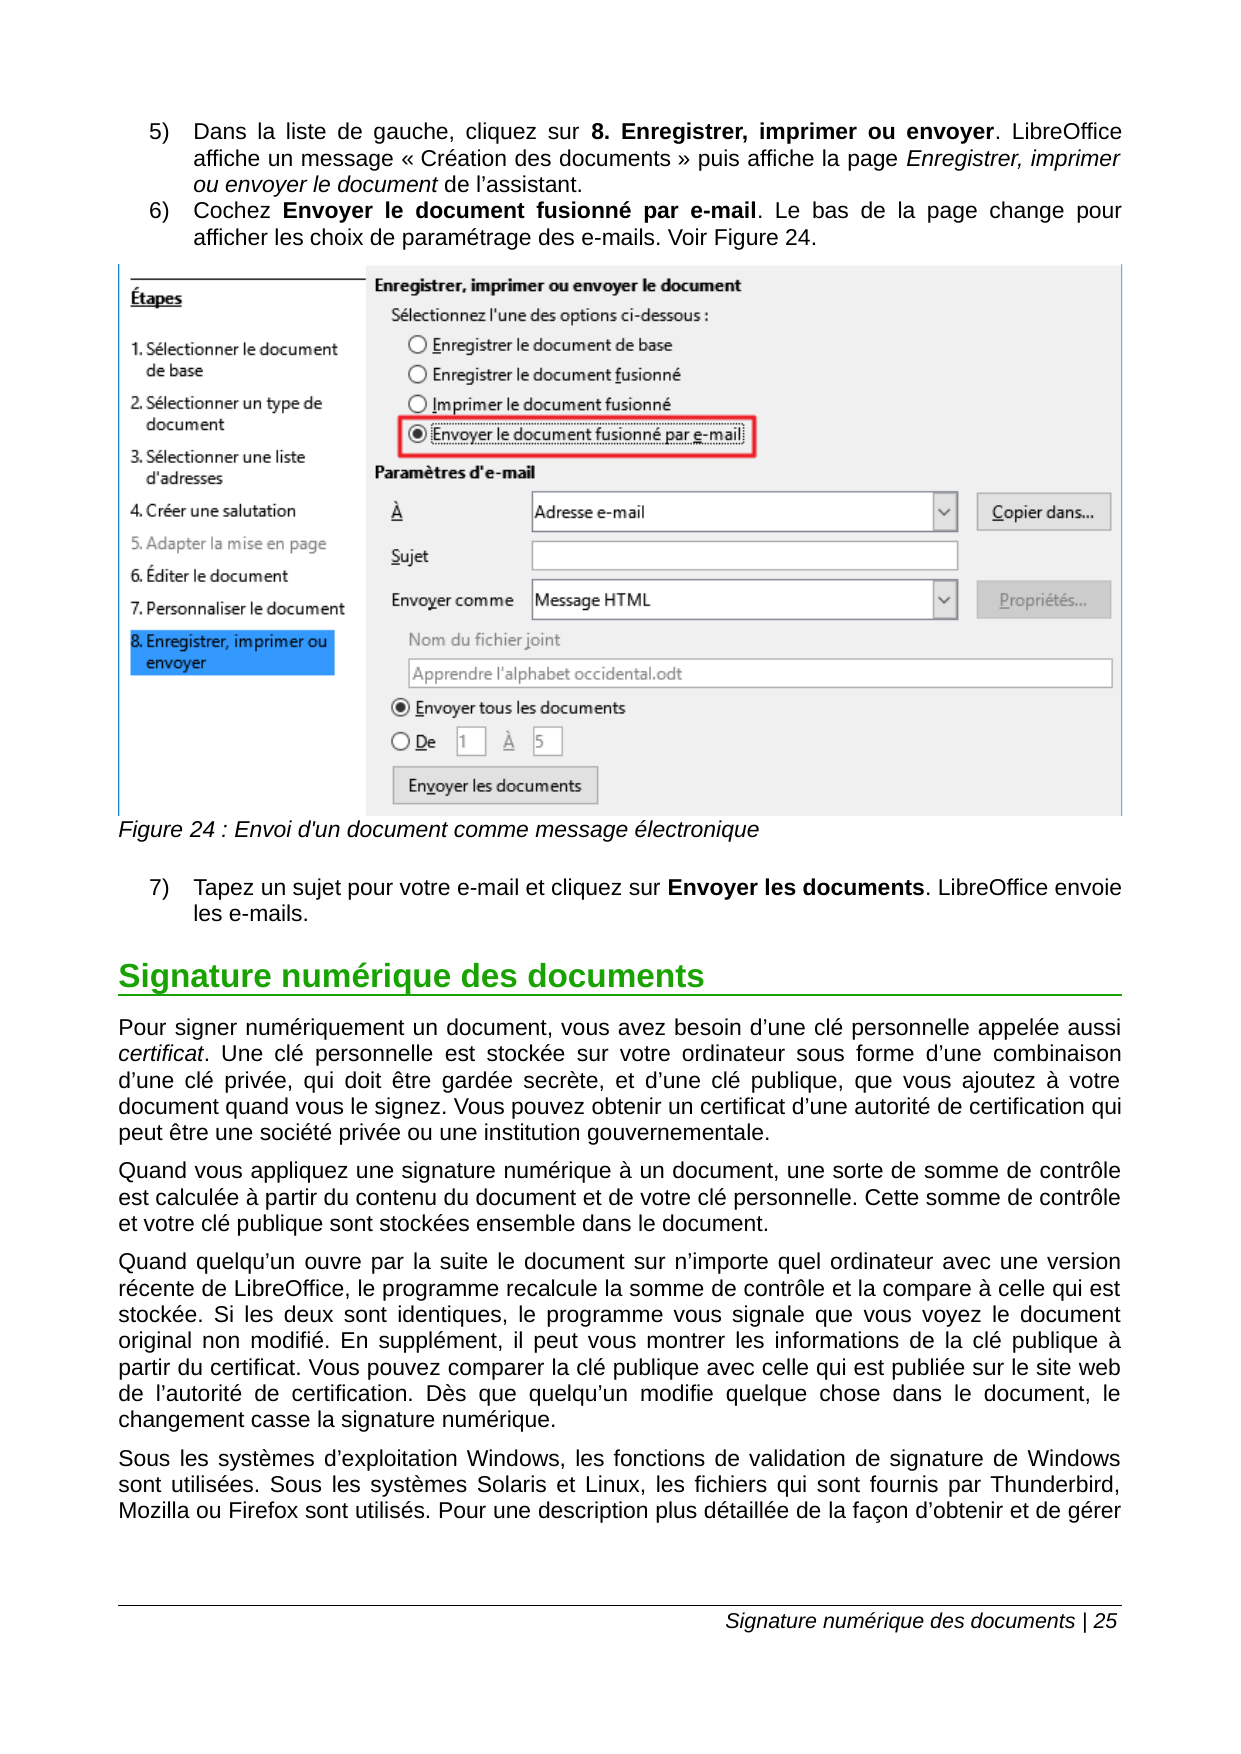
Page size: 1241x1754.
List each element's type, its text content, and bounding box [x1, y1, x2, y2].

subtitle Signature numérique des documents [118, 956, 1122, 994]
text Pour signer numériquement un document, vous avez besoin d’une clé personnelle appelée aussi certificat. Une clé personnelle est stockée sur votre ordinateur sous forme d’une combinaison d’une clé privée, qui doit être gardée secrète, et d’une clé publique, que vous ajoutez à votre document quand vous le signez. Vous pouvez obtenir un certificat d’une autorité de certification qui peut être une société privée ou une institution gouvernementale. [118, 1014, 1122, 1146]
list Cochez Envoyer le document fusionné par e-mail. Le bas de la page change pour afficher les choix de paramétrage des e-mails. Voir Figure 24. [169, 197, 1122, 250]
list Dans la liste de gauche, cliquez sur 8. Enregistrer, imprimer ou envoyer. LibreOffice affiche un message « Création des documents » puis affiche la page Enregistrer, imprimer ou envoyer le document de l’assistant. [169, 118, 1122, 197]
list Tapez un sujet pour votre e-mail et cliquez sur Envoyer les documents. LibreOffice envoie les e-mails. [169, 873, 1122, 926]
text Sous les systèmes d’exploitation Windows, les fonctions de validation de signature de Windows sont utilisées. Sous les systèmes Solaris et Linux, les fichiers qui sont fournis par Thunderbird, Mozilla ou Firefox sont utilisés. Pour une description plus détaillée de la façon d’obtenir et de gérer [118, 1444, 1122, 1523]
picture [118, 264, 1123, 816]
text Figure 24 : Envoi d'un document comme message électronique [118, 816, 1122, 842]
text Quand vous appliquez une signature numérique à un document, une sorte de somme de contrôle est calculée à partir du contenu du document et de votre clé personnelle. Cette somme de contrôle et votre clé publique sont stockées ensemble dans le document. [118, 1157, 1122, 1236]
text Quand quelqu’un ouvre par la suite le document sur n’importe quel ordinateur avec une version récente de LibreOffice, le programme recalcule la somme de contrôle et la compare à celle qui est stockée. Si les deux sont identiques, le programme vous signale que vous voyez le document original non modifié. En supplément, il peut vous montrer les informations de la clé publique à partir du certificat. Vous pouvez comparer la clé publique avec celle qui est publiée sur le site web de l’autorité de certification. Dès que quelqu’un modifie quelque chose dans le document, le changement casse la signature numérique. [118, 1248, 1122, 1433]
